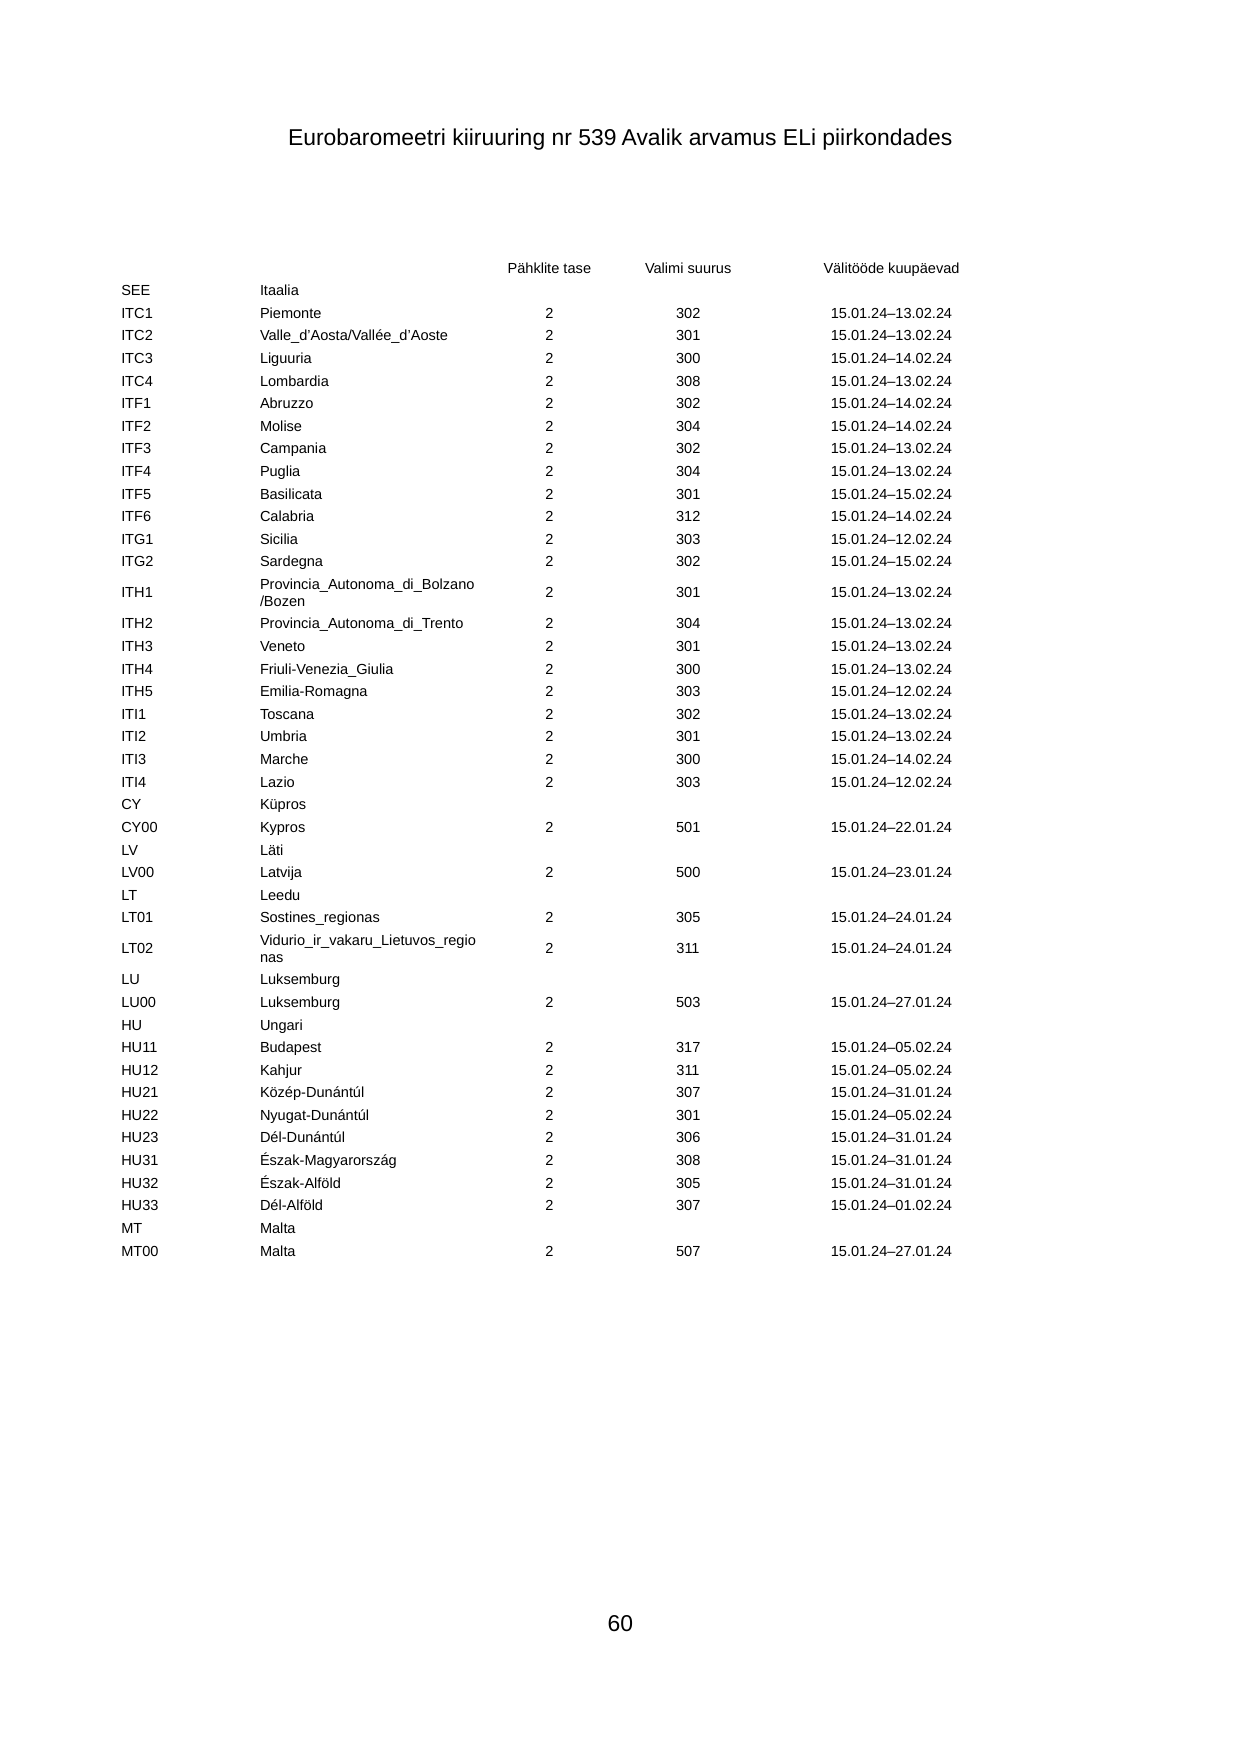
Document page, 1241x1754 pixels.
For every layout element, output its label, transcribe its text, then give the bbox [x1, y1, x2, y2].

table_cell 2 [480, 612, 618, 635]
table_cell 15.01.24–12.02.24 [757, 770, 1026, 793]
table_cell Abruzzo [257, 392, 480, 414]
table_cell ITH2 [118, 612, 257, 635]
table_cell Itaalia [257, 279, 480, 302]
table_cell 15.01.24–14.02.24 [757, 392, 1026, 414]
table_cell Latvija [257, 861, 480, 883]
table_cell 2 [480, 1126, 618, 1149]
table_cell LU [118, 968, 257, 991]
table_header [257, 256, 480, 279]
table_cell ITF2 [118, 415, 257, 437]
table_cell ITC3 [118, 347, 257, 369]
table_cell 308 [619, 1149, 757, 1171]
table_cell [619, 1013, 757, 1036]
table_cell ITI3 [118, 748, 257, 770]
table_cell 15.01.24–13.02.24 [757, 437, 1026, 460]
table_cell Läti [257, 838, 480, 861]
table_cell 300 [619, 347, 757, 369]
table_cell Emilia-Romagna [257, 680, 480, 703]
table_cell 15.01.24–13.02.24 [757, 573, 1026, 612]
table_cell 2 [480, 1059, 618, 1081]
table_cell 15.01.24–14.02.24 [757, 505, 1026, 528]
table_cell 306 [619, 1126, 757, 1149]
table_cell 2 [480, 505, 618, 528]
table_cell ITC4 [118, 369, 257, 392]
table_cell 15.01.24–15.02.24 [757, 483, 1026, 505]
table_cell 15.01.24–31.01.24 [757, 1149, 1026, 1171]
table_cell Lombardia [257, 369, 480, 392]
table_cell ITH5 [118, 680, 257, 703]
table_cell 2 [480, 347, 618, 369]
table_cell ITG1 [118, 528, 257, 550]
table_cell 311 [619, 929, 757, 968]
table_cell Malta [257, 1217, 480, 1239]
table_cell [757, 968, 1026, 991]
table_cell [619, 793, 757, 816]
table_cell 15.01.24–13.02.24 [757, 460, 1026, 482]
table_cell [480, 1217, 618, 1239]
table_header Valimi suurus [619, 256, 757, 279]
table_cell Budapest [257, 1036, 480, 1058]
table_cell 15.01.24–24.01.24 [757, 929, 1026, 968]
table_cell 2 [480, 725, 618, 748]
table_cell Küpros [257, 793, 480, 816]
table_cell Basilicata [257, 483, 480, 505]
table_cell Kypros [257, 816, 480, 838]
table_cell 2 [480, 483, 618, 505]
table_cell Lazio [257, 770, 480, 793]
table_cell 15.01.24–31.01.24 [757, 1171, 1026, 1194]
table_cell 2 [480, 816, 618, 838]
table_cell 507 [619, 1239, 757, 1262]
table_cell Dél-Dunántúl [257, 1126, 480, 1149]
table_cell LU00 [118, 991, 257, 1013]
table_cell 303 [619, 528, 757, 550]
table_cell HU32 [118, 1171, 257, 1194]
table_cell Piemonte [257, 302, 480, 324]
table_header Välitööde kuupäevad [757, 256, 1026, 279]
table_cell 15.01.24–14.02.24 [757, 748, 1026, 770]
table_cell 15.01.24–13.02.24 [757, 324, 1026, 347]
table_cell 2 [480, 703, 618, 725]
table_cell Vidurio_ir_vakaru_Lietuvos_regionas [257, 929, 480, 968]
table_cell [619, 838, 757, 861]
table_cell Provincia_Autonoma_di_Bolzano/Bozen [257, 573, 480, 612]
table_cell 302 [619, 550, 757, 573]
table_cell 2 [480, 635, 618, 657]
table_cell Valle_d’Aosta/Vallée_d’Aoste [257, 324, 480, 347]
table_cell CY00 [118, 816, 257, 838]
table_cell ITI4 [118, 770, 257, 793]
table_cell 2 [480, 861, 618, 883]
table_cell 15.01.24–23.01.24 [757, 861, 1026, 883]
table_cell 2 [480, 748, 618, 770]
table_cell [480, 968, 618, 991]
table_cell ITF6 [118, 505, 257, 528]
table_cell 15.01.24–05.02.24 [757, 1104, 1026, 1126]
table_cell 2 [480, 1081, 618, 1104]
table_cell ITC2 [118, 324, 257, 347]
table_cell LT [118, 884, 257, 906]
table_cell Toscana [257, 703, 480, 725]
table_cell LV [118, 838, 257, 861]
table_cell 2 [480, 1171, 618, 1194]
table_cell ITF5 [118, 483, 257, 505]
table_cell MT [118, 1217, 257, 1239]
table_cell 2 [480, 392, 618, 414]
table_cell [757, 1013, 1026, 1036]
table_cell 15.01.24–14.02.24 [757, 347, 1026, 369]
table_cell [757, 884, 1026, 906]
table_cell 2 [480, 573, 618, 612]
table_cell 2 [480, 369, 618, 392]
table_cell [480, 1013, 618, 1036]
table_cell [757, 1217, 1026, 1239]
table_cell Puglia [257, 460, 480, 482]
table_cell 15.01.24–05.02.24 [757, 1036, 1026, 1058]
table_cell 15.01.24–27.01.24 [757, 1239, 1026, 1262]
table_cell 15.01.24–13.02.24 [757, 612, 1026, 635]
table_cell 301 [619, 483, 757, 505]
table_cell Észak-Alföld [257, 1171, 480, 1194]
table_cell 305 [619, 906, 757, 929]
table_cell Luksemburg [257, 991, 480, 1013]
table_cell 2 [480, 991, 618, 1013]
table_cell ITF1 [118, 392, 257, 414]
table_cell 2 [480, 437, 618, 460]
table_cell MT00 [118, 1239, 257, 1262]
table_cell Calabria [257, 505, 480, 528]
table_cell [619, 279, 757, 302]
table_cell 303 [619, 770, 757, 793]
table_cell Dél-Alföld [257, 1194, 480, 1217]
table_cell 317 [619, 1036, 757, 1058]
table_cell 2 [480, 324, 618, 347]
table_cell [619, 1217, 757, 1239]
table_cell [757, 838, 1026, 861]
table_cell 312 [619, 505, 757, 528]
table_cell 2 [480, 1149, 618, 1171]
table_cell Sostines_regionas [257, 906, 480, 929]
table_cell 15.01.24–27.01.24 [757, 991, 1026, 1013]
table_cell LT01 [118, 906, 257, 929]
table_cell 501 [619, 816, 757, 838]
table_cell Campania [257, 437, 480, 460]
table_cell HU12 [118, 1059, 257, 1081]
table_cell 15.01.24–12.02.24 [757, 680, 1026, 703]
table_cell [480, 279, 618, 302]
table_cell ITF4 [118, 460, 257, 482]
table_cell Liguuria [257, 347, 480, 369]
table_cell LT02 [118, 929, 257, 968]
table_cell 2 [480, 680, 618, 703]
table_cell [480, 793, 618, 816]
table_cell Malta [257, 1239, 480, 1262]
table_cell 503 [619, 991, 757, 1013]
table_cell 15.01.24–05.02.24 [757, 1059, 1026, 1081]
table_cell 2 [480, 1194, 618, 1217]
table_cell Umbria [257, 725, 480, 748]
table_cell 308 [619, 369, 757, 392]
table_cell 2 [480, 1104, 618, 1126]
table_cell 15.01.24–15.02.24 [757, 550, 1026, 573]
table_header Pähklite tase [480, 256, 618, 279]
table_cell 15.01.24–13.02.24 [757, 369, 1026, 392]
table_cell ITH3 [118, 635, 257, 657]
table_cell 2 [480, 929, 618, 968]
table_cell Kahjur [257, 1059, 480, 1081]
table_cell 2 [480, 770, 618, 793]
table_cell 300 [619, 748, 757, 770]
table_cell 15.01.24–13.02.24 [757, 703, 1026, 725]
table_cell 302 [619, 437, 757, 460]
table_cell ITC1 [118, 302, 257, 324]
table_cell [480, 838, 618, 861]
table_cell 2 [480, 906, 618, 929]
table_cell HU33 [118, 1194, 257, 1217]
table_cell Luksemburg [257, 968, 480, 991]
table_cell Marche [257, 748, 480, 770]
table_cell 15.01.24–13.02.24 [757, 658, 1026, 680]
table_cell 311 [619, 1059, 757, 1081]
table_cell 304 [619, 415, 757, 437]
table_cell 302 [619, 392, 757, 414]
table_cell Ungari [257, 1013, 480, 1036]
table_cell 2 [480, 1239, 618, 1262]
table_cell 15.01.24–01.02.24 [757, 1194, 1026, 1217]
table_cell 307 [619, 1081, 757, 1104]
table_cell 303 [619, 680, 757, 703]
table_cell LV00 [118, 861, 257, 883]
table_cell 301 [619, 725, 757, 748]
table_cell Nyugat-Dunántúl [257, 1104, 480, 1126]
table_cell 302 [619, 703, 757, 725]
table_cell 15.01.24–31.01.24 [757, 1081, 1026, 1104]
table_cell Friuli-Venezia_Giulia [257, 658, 480, 680]
table_cell 15.01.24–13.02.24 [757, 302, 1026, 324]
table_cell 2 [480, 658, 618, 680]
table_cell Közép-Dunántúl [257, 1081, 480, 1104]
table_cell Molise [257, 415, 480, 437]
table_cell HU11 [118, 1036, 257, 1058]
table_cell ITH4 [118, 658, 257, 680]
table_cell CY [118, 793, 257, 816]
table_cell [619, 884, 757, 906]
table_cell 500 [619, 861, 757, 883]
table_cell 15.01.24–22.01.24 [757, 816, 1026, 838]
table_cell ITI2 [118, 725, 257, 748]
table_cell ITH1 [118, 573, 257, 612]
table_cell 15.01.24–24.01.24 [757, 906, 1026, 929]
table_cell [480, 884, 618, 906]
table_cell 15.01.24–13.02.24 [757, 635, 1026, 657]
table_cell 301 [619, 573, 757, 612]
table_cell 2 [480, 460, 618, 482]
table_cell HU23 [118, 1126, 257, 1149]
table_cell 15.01.24–14.02.24 [757, 415, 1026, 437]
table_cell SEE [118, 279, 257, 302]
table_cell 2 [480, 1036, 618, 1058]
table_cell HU [118, 1013, 257, 1036]
table_cell HU22 [118, 1104, 257, 1126]
table_cell 15.01.24–12.02.24 [757, 528, 1026, 550]
table_cell 304 [619, 460, 757, 482]
table_cell ITG2 [118, 550, 257, 573]
table_cell Észak-Magyarország [257, 1149, 480, 1171]
table_cell 2 [480, 528, 618, 550]
table_cell Leedu [257, 884, 480, 906]
table_cell 304 [619, 612, 757, 635]
table_cell ITF3 [118, 437, 257, 460]
table_cell 2 [480, 415, 618, 437]
table_cell [619, 968, 757, 991]
table_cell ITI1 [118, 703, 257, 725]
table_cell HU21 [118, 1081, 257, 1104]
table_header [118, 256, 257, 279]
table_cell Sardegna [257, 550, 480, 573]
table_cell 300 [619, 658, 757, 680]
table_cell Provincia_Autonoma_di_Trento [257, 612, 480, 635]
table_cell 301 [619, 324, 757, 347]
table_cell 2 [480, 302, 618, 324]
table_cell 15.01.24–31.01.24 [757, 1126, 1026, 1149]
table_cell 305 [619, 1171, 757, 1194]
table_cell 15.01.24–13.02.24 [757, 725, 1026, 748]
table_cell 301 [619, 635, 757, 657]
table_cell 301 [619, 1104, 757, 1126]
table_cell 302 [619, 302, 757, 324]
table_cell [757, 279, 1026, 302]
table_cell HU31 [118, 1149, 257, 1171]
table_cell [757, 793, 1026, 816]
table_cell Veneto [257, 635, 480, 657]
table_cell Sicilia [257, 528, 480, 550]
table_cell 2 [480, 550, 618, 573]
table_cell 307 [619, 1194, 757, 1217]
